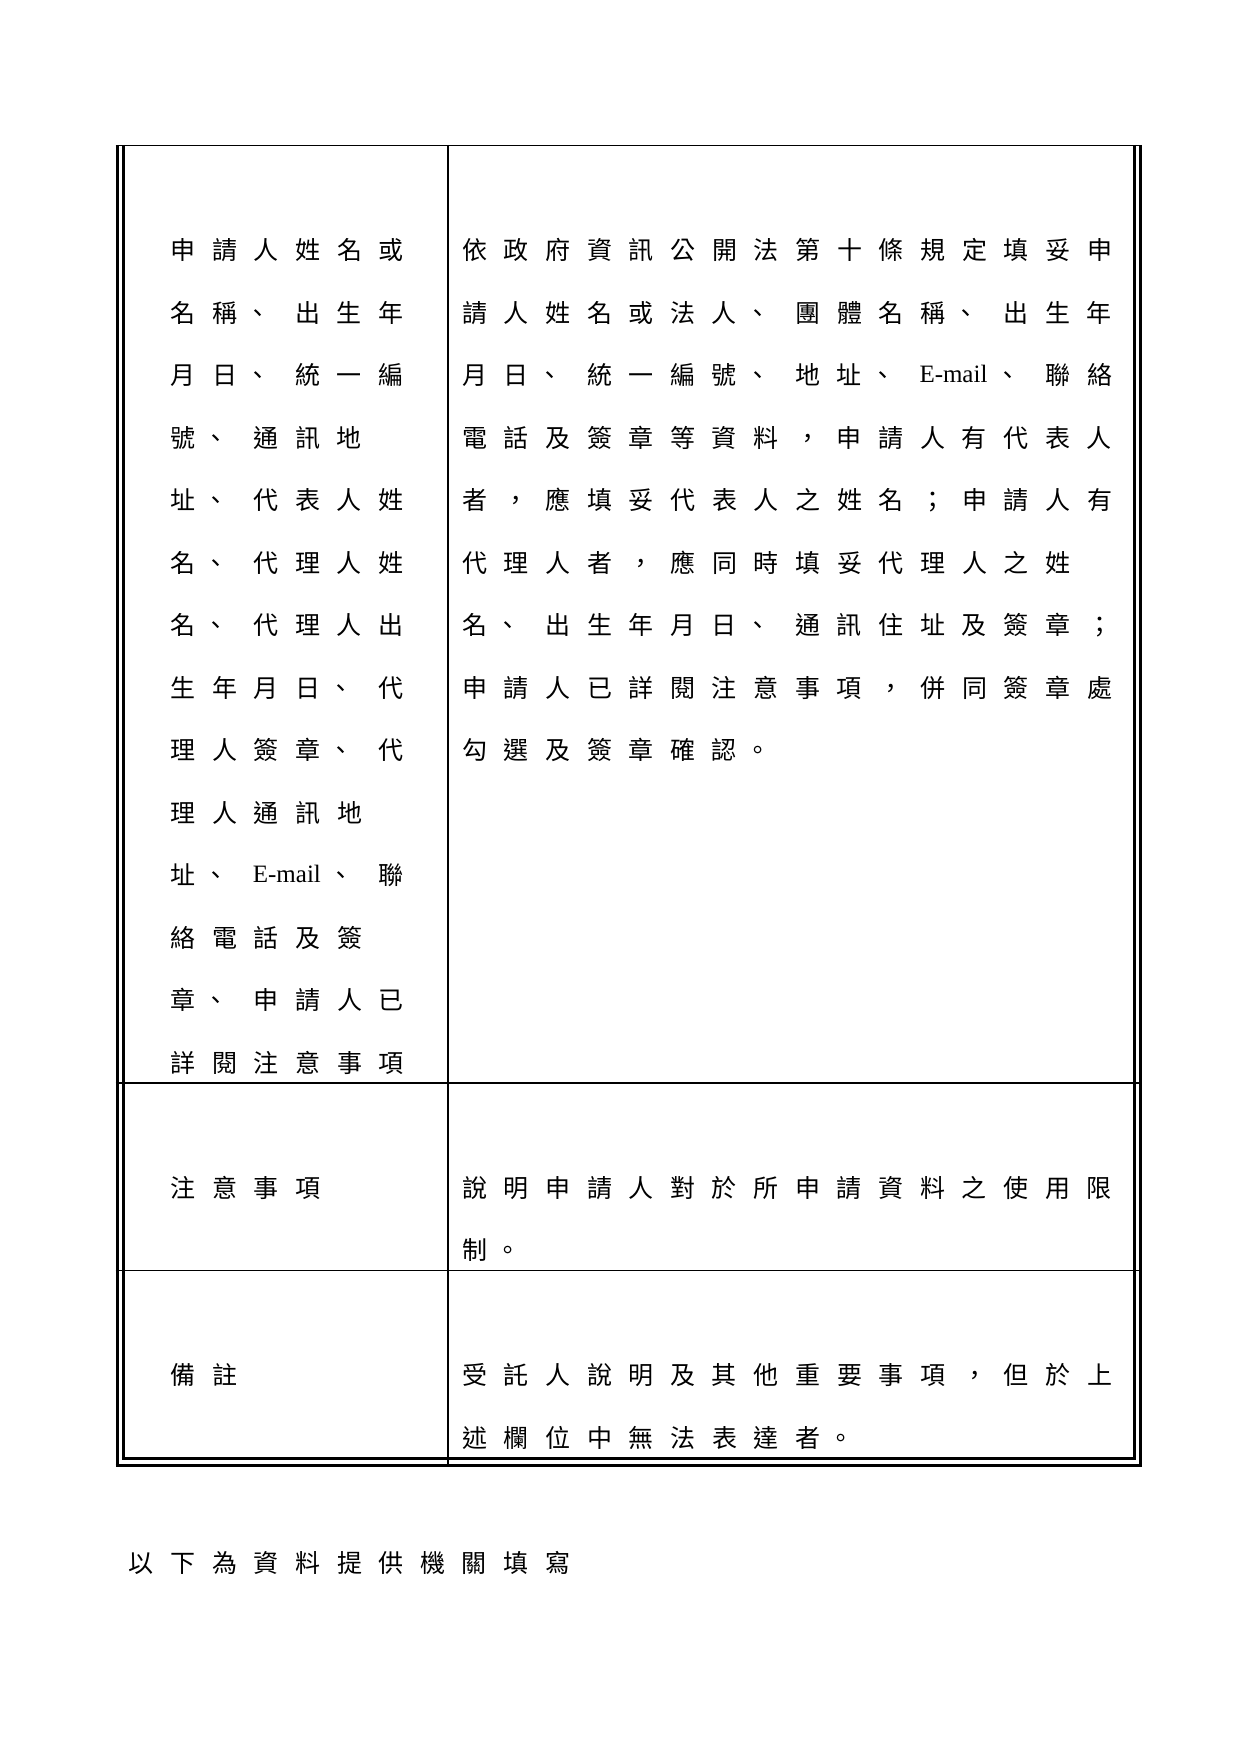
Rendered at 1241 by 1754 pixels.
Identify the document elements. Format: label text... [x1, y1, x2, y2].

table_cell 申請人姓名或名稱、出生年月日、統一編號、通訊地址、代表人姓名、代理人姓名、代理人出生年月日、代理人簽章、代理人通訊地址、E-mail、聯絡電話及簽章、申請人已詳閱注意事項 [125, 146, 447, 1082]
table_cell 受託人說明及其他重要事項，但於上述欄位中無法表達者。 [449, 1271, 1133, 1457]
text 以下為資料提供機關填寫 [120, 1520, 1120, 1582]
table_cell 依政府資訊公開法第十條規定填妥申請人姓名或法人、團體名稱、出生年月日、統一編號、地址、E-mail、聯絡電話及簽章等資料，申請人有代表人者，應填妥代表人之姓名；申請人有代理人者，應同時填妥代理人之姓名、出生年月日、通訊住址及簽章；申請人已詳閱注意事項，併同簽章處勾選及簽章確認。 [449, 146, 1133, 1082]
table_cell 備註 [125, 1271, 447, 1457]
table_cell 注意事項 [125, 1084, 447, 1270]
table_cell 說明申請人對於所申請資料之使用限制。 [449, 1084, 1133, 1270]
